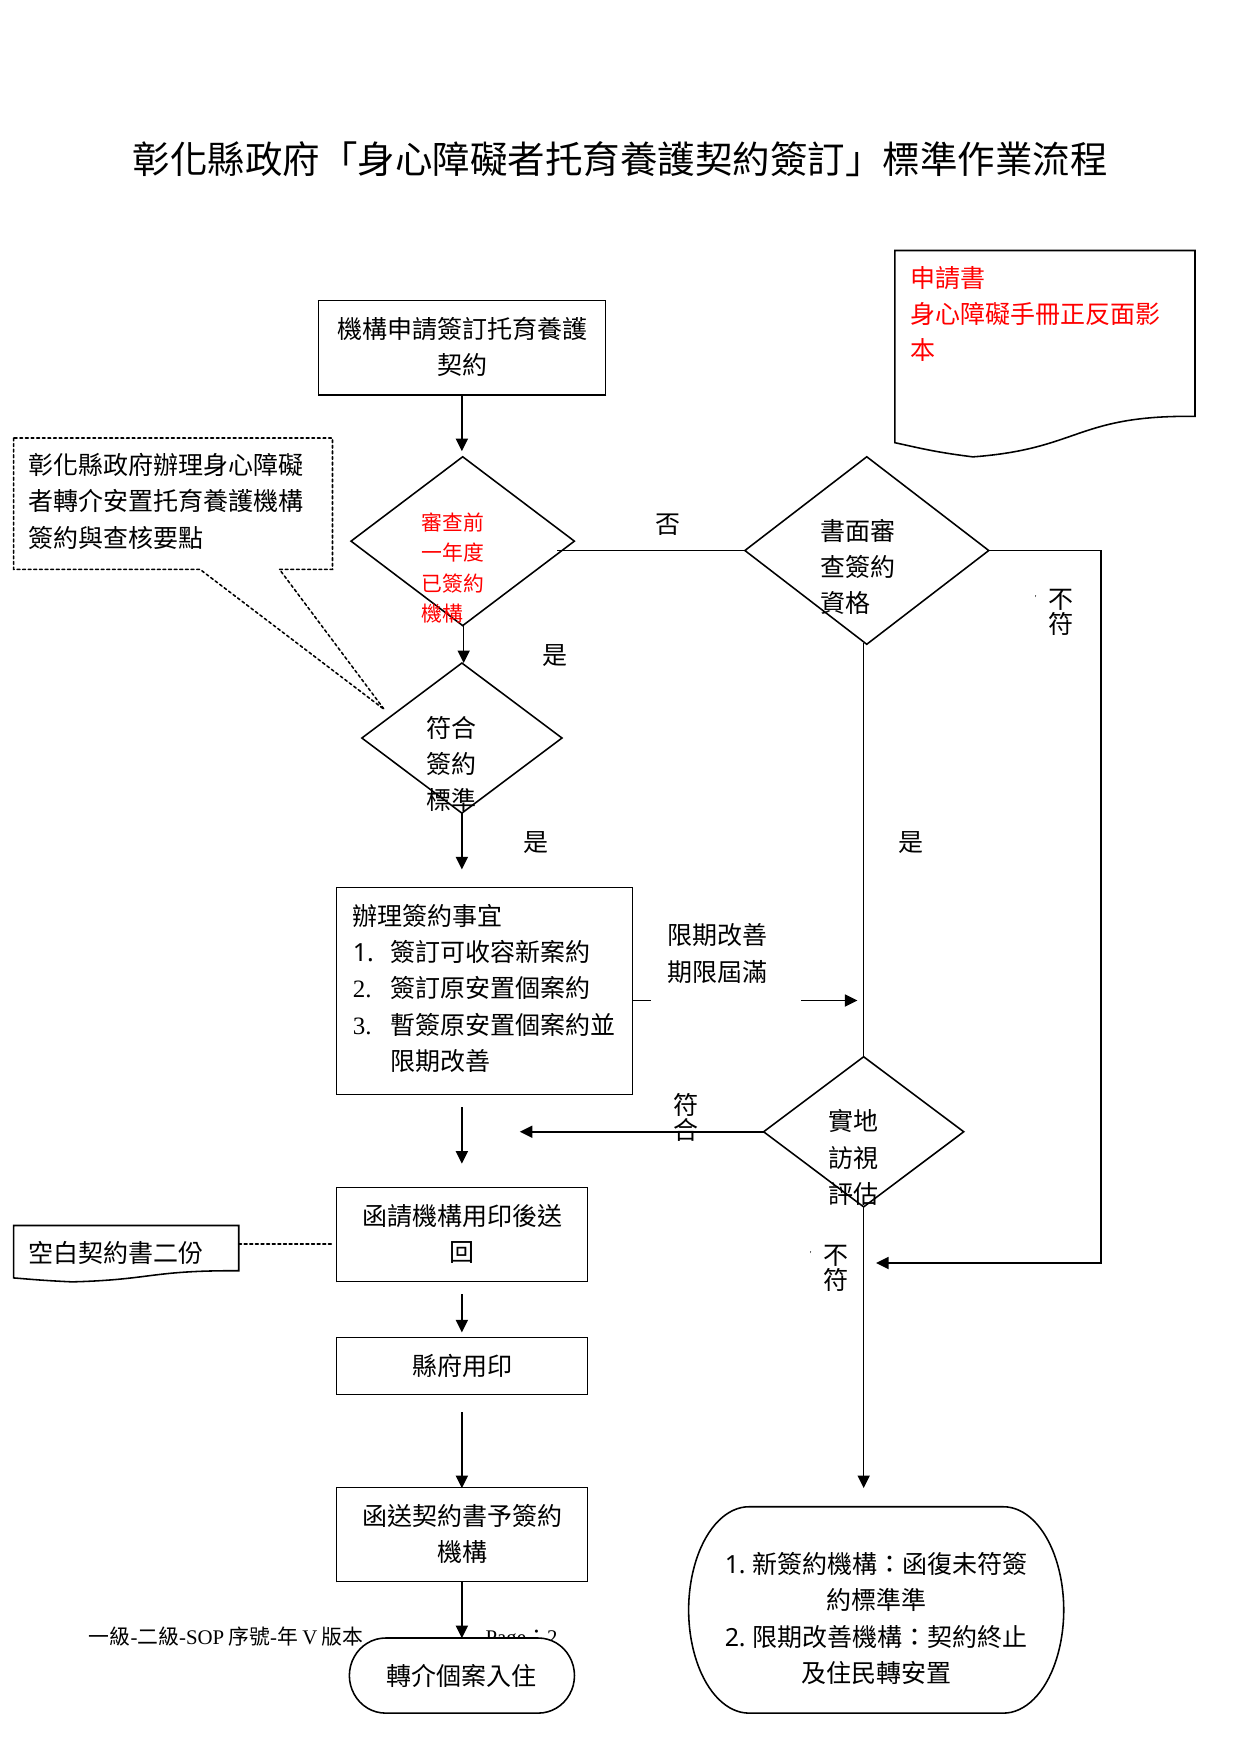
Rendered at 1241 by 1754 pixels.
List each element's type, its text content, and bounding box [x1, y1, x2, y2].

text 機構申請簽訂托育養護契約 [334, 309, 590, 382]
text 限期改善期限屆滿 [668, 916, 784, 988]
list 簽訂可收容新案約 [353, 933, 617, 969]
text 是 [893, 829, 929, 839]
text 不符合 [1035, 586, 1079, 646]
text 縣府用印 [353, 1346, 571, 1383]
text 是 [518, 829, 554, 839]
text 符合 [680, 1133, 691, 1138]
text 函送契約書予簽約機構 [353, 1496, 571, 1569]
text 辦理簽約事宜 [353, 896, 617, 933]
text 否 [649, 511, 686, 521]
text 彰化縣政府「身心障礙者托育養護契約簽訂」標準作業流程 [89, 119, 1152, 194]
text 符合 [668, 1092, 704, 1131]
list 暫簽原安置個案約並限期改善 [353, 1005, 617, 1078]
list 簽訂原安置個案約 [353, 969, 617, 1005]
text 函請機構用印後送回 [353, 1196, 571, 1269]
text 是 [537, 642, 573, 652]
text 符合 [668, 1133, 704, 1153]
text 不符合 [810, 1242, 854, 1303]
